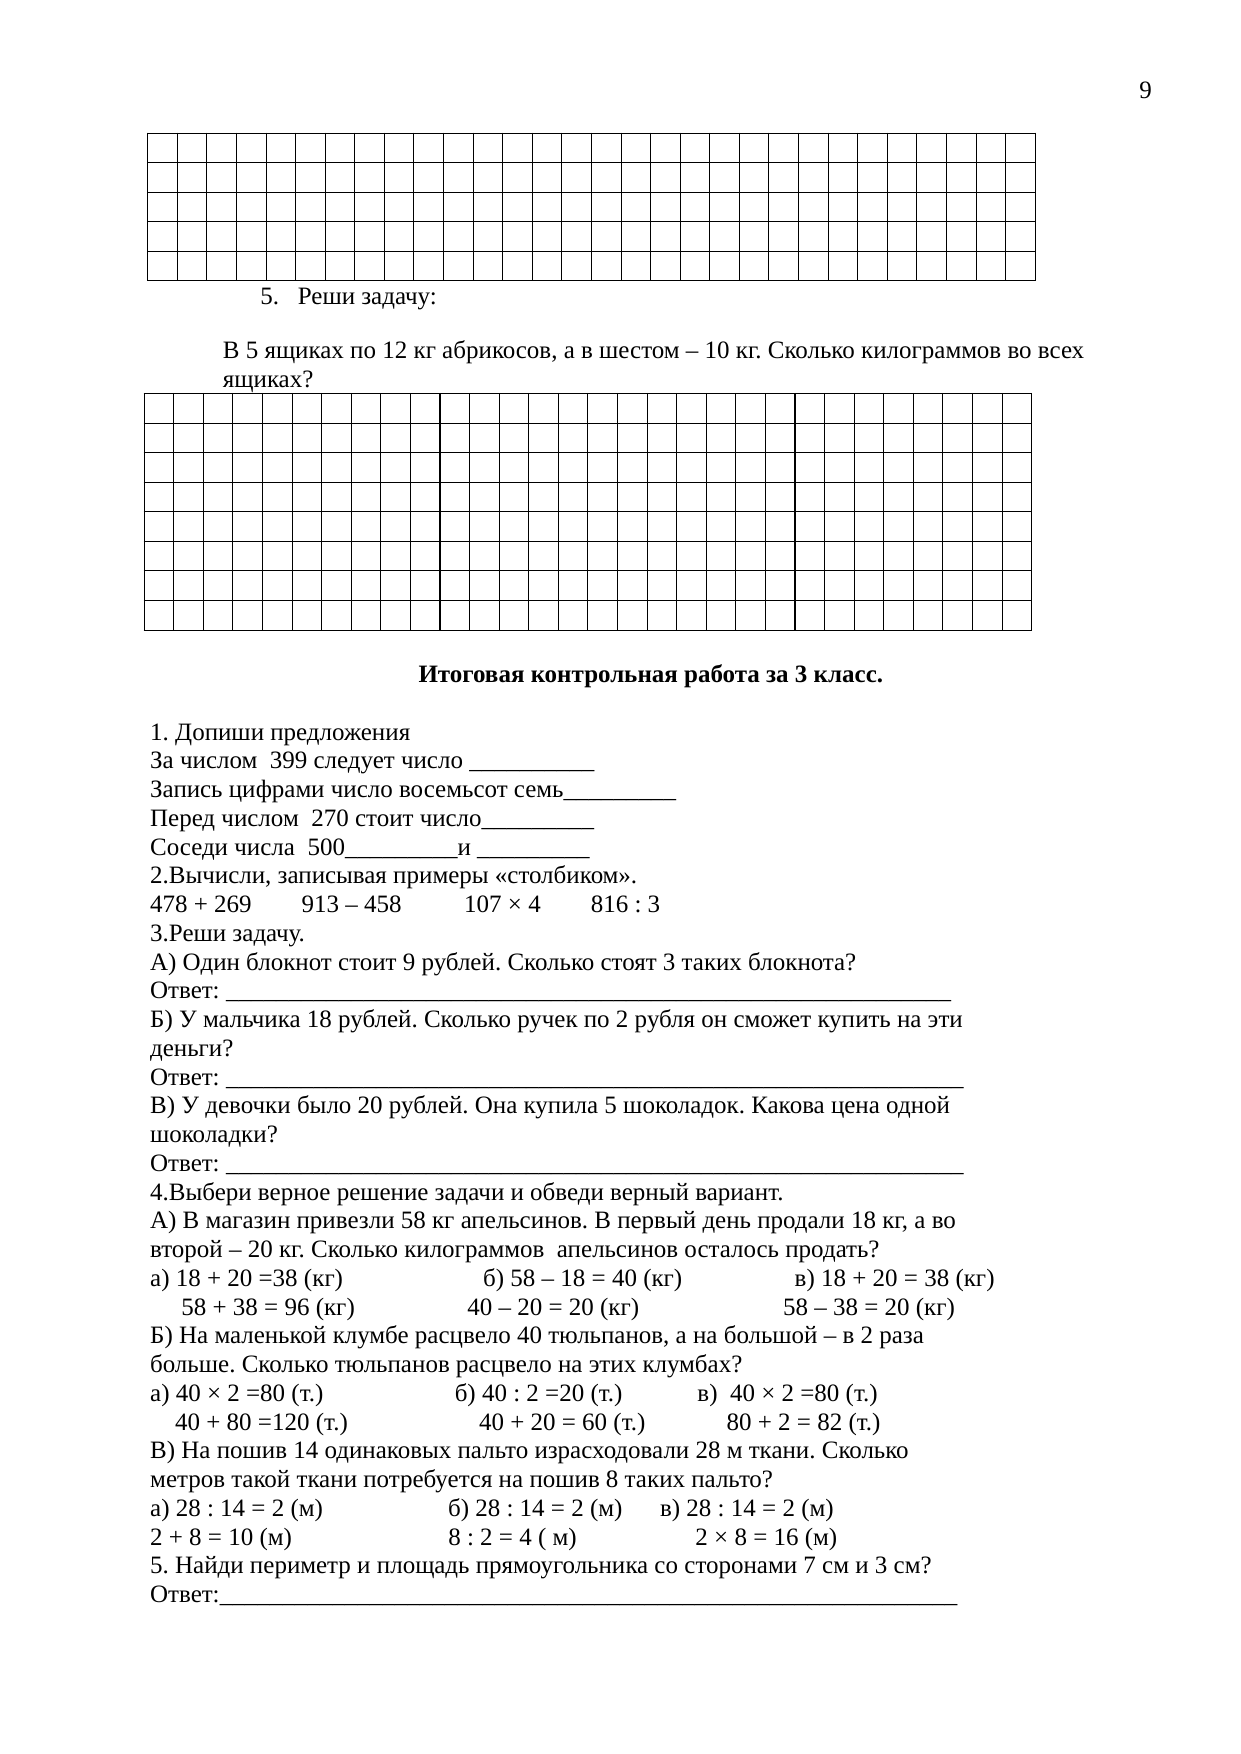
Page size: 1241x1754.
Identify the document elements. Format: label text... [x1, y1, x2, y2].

table_cell [293, 542, 321, 570]
table_cell [677, 571, 706, 600]
table_cell [1006, 134, 1035, 162]
table_cell [296, 163, 325, 192]
table_cell [293, 453, 321, 482]
table_cell [677, 601, 706, 629]
table_cell [736, 571, 765, 600]
table_cell [796, 601, 824, 629]
table_cell [174, 424, 203, 452]
table_cell [648, 424, 676, 452]
table_cell [943, 483, 972, 511]
table_header [352, 394, 380, 422]
table_cell [707, 571, 735, 600]
table_cell [622, 252, 650, 280]
table_cell [799, 222, 828, 251]
text а) 40 × 2 =80 (т.) б) 40 : 2 =20 (т.) в) 40 × 2 =80 (т.) [150, 1378, 1151, 1407]
text а) 28 : 14 = 2 (м) б) 28 : 14 = 2 (м) в) 28 : 14 = 2 (м) [150, 1493, 1151, 1522]
table_header [618, 394, 647, 422]
table_cell [503, 252, 532, 280]
table_cell [267, 134, 295, 162]
table_cell [474, 193, 502, 221]
table_cell [1006, 222, 1035, 251]
table_cell [588, 542, 617, 570]
table_cell [588, 424, 617, 452]
table_cell [381, 453, 410, 482]
table_cell [884, 453, 913, 482]
table_cell [917, 252, 946, 280]
table_cell [592, 222, 621, 251]
table_cell [411, 601, 439, 629]
text 58 + 38 = 96 (кг) 40 – 20 = 20 (кг) 58 – 38 = 20 (кг) [150, 1292, 1151, 1321]
table_cell [326, 222, 354, 251]
table_cell [474, 222, 502, 251]
table_cell [441, 571, 469, 600]
table_cell [825, 542, 854, 570]
text Соседи числа 500_________и _________ [150, 832, 1151, 861]
table_cell [559, 483, 587, 511]
table_cell [592, 134, 621, 162]
table_cell [444, 252, 473, 280]
table_cell [947, 163, 976, 192]
table_cell [204, 483, 232, 511]
table_cell [618, 601, 647, 629]
table_cell [769, 134, 798, 162]
table_cell [559, 512, 587, 541]
table_header [736, 394, 765, 422]
table_cell [1006, 252, 1035, 280]
table_cell [352, 542, 380, 570]
table_cell [648, 601, 676, 629]
text В 5 ящиках по 12 кг абрикосов, а в шестом – 10 кг. Сколько килограммов во всех ящиках? [223, 335, 1151, 393]
table_cell [1003, 483, 1031, 511]
table_cell [529, 483, 558, 511]
table_cell [148, 222, 177, 251]
table_cell [829, 193, 857, 221]
table_cell [651, 222, 680, 251]
table_cell [677, 453, 706, 482]
table_cell [681, 222, 709, 251]
table_cell [352, 483, 380, 511]
table_cell [707, 483, 735, 511]
table_cell [444, 134, 473, 162]
table_cell [267, 222, 295, 251]
table_cell [414, 193, 443, 221]
table_cell [322, 512, 351, 541]
table_cell [293, 512, 321, 541]
table_cell [651, 134, 680, 162]
table_cell [947, 222, 976, 251]
table_cell [470, 601, 499, 629]
table_cell [385, 193, 413, 221]
table_cell [207, 134, 236, 162]
table_cell [296, 252, 325, 280]
table_cell [237, 193, 266, 221]
table_cell [825, 424, 854, 452]
table_cell [977, 134, 1005, 162]
table_cell [1003, 512, 1031, 541]
table_cell [648, 571, 676, 600]
table_cell [855, 542, 883, 570]
table_cell [355, 134, 384, 162]
text 4.Выбери верное решение задачи и обведи верный вариант. [150, 1177, 1151, 1206]
table_cell [1003, 601, 1031, 629]
table_cell [973, 571, 1002, 600]
table_cell [914, 512, 942, 541]
table_cell [1003, 453, 1031, 482]
table_cell [618, 542, 647, 570]
text Б) У мальчика 18 рублей. Сколько ручек по 2 рубля он сможет купить на эти [150, 1004, 1151, 1033]
table_cell [769, 222, 798, 251]
table_cell [355, 163, 384, 192]
text 3.Реши задачу. [150, 918, 1151, 947]
table_cell [618, 483, 647, 511]
table_cell [973, 512, 1002, 541]
table_cell [500, 483, 528, 511]
table_cell [829, 134, 857, 162]
table_cell [855, 453, 883, 482]
table_cell [444, 193, 473, 221]
table_cell [145, 542, 173, 570]
table_cell [263, 571, 292, 600]
table_cell [799, 163, 828, 192]
table_cell [681, 252, 709, 280]
table_header [441, 394, 469, 422]
table_cell [414, 252, 443, 280]
table_cell [648, 542, 676, 570]
table_cell [529, 512, 558, 541]
table_cell [917, 134, 946, 162]
text 2 + 8 = 10 (м) 8 : 2 = 4 ( м) 2 × 8 = 16 (м) [150, 1522, 1151, 1551]
table_cell [769, 252, 798, 280]
table_cell [1003, 424, 1031, 452]
table_cell [503, 163, 532, 192]
table_cell [855, 424, 883, 452]
table_cell [444, 163, 473, 192]
table_cell [296, 222, 325, 251]
table_cell [622, 163, 650, 192]
table_cell [681, 163, 709, 192]
table_cell [917, 163, 946, 192]
table_cell [736, 512, 765, 541]
table_cell [825, 453, 854, 482]
table_cell [973, 483, 1002, 511]
text За числом 399 следует число __________ [150, 746, 1151, 774]
table_cell [914, 453, 942, 482]
table_cell [148, 163, 177, 192]
table_cell [588, 483, 617, 511]
table_cell [263, 483, 292, 511]
table_cell [888, 252, 916, 280]
table_cell [411, 483, 439, 511]
table_cell [622, 193, 650, 221]
table_cell [503, 222, 532, 251]
table_cell [677, 542, 706, 570]
table_cell [884, 424, 913, 452]
table_cell [178, 193, 206, 221]
table_cell [858, 134, 887, 162]
table_cell [263, 542, 292, 570]
table_cell [799, 252, 828, 280]
table_cell [1006, 193, 1035, 221]
table_cell [618, 424, 647, 452]
table_header [145, 394, 173, 422]
table_cell [296, 134, 325, 162]
table_cell [470, 483, 499, 511]
table_cell [766, 512, 794, 541]
table_cell [648, 512, 676, 541]
table_cell [766, 601, 794, 629]
table_cell [470, 542, 499, 570]
table_cell [651, 252, 680, 280]
table_cell [677, 424, 706, 452]
table_cell [322, 571, 351, 600]
table_cell [740, 222, 768, 251]
table_cell [293, 424, 321, 452]
text а) 18 + 20 =38 (кг) б) 58 – 18 = 40 (кг) в) 18 + 20 = 38 (кг) [150, 1263, 1151, 1292]
table_header [233, 394, 262, 422]
table_cell [829, 222, 857, 251]
table_cell [943, 512, 972, 541]
table_cell [411, 542, 439, 570]
text Запись цифрами число восемьсот семь_________ [150, 774, 1151, 803]
table_cell [943, 453, 972, 482]
table_cell [352, 424, 380, 452]
table_header [825, 394, 854, 422]
text 2.Вычисли, записывая примеры «столбиком». [150, 861, 1151, 889]
table_cell [322, 424, 351, 452]
table_cell [237, 163, 266, 192]
table_cell [651, 193, 680, 221]
table_cell [559, 542, 587, 570]
table_cell [174, 571, 203, 600]
table_cell [884, 483, 913, 511]
table_cell [145, 453, 173, 482]
table_cell [174, 512, 203, 541]
table_cell [529, 601, 558, 629]
table_cell [237, 252, 266, 280]
table_cell [796, 483, 824, 511]
table_header [500, 394, 528, 422]
table_cell [326, 163, 354, 192]
table_cell [914, 424, 942, 452]
table_header [529, 394, 558, 422]
table_header [204, 394, 232, 422]
table_header [263, 394, 292, 422]
table_cell [441, 453, 469, 482]
table_cell [648, 453, 676, 482]
table_cell [681, 193, 709, 221]
table_cell [825, 512, 854, 541]
table_cell [263, 453, 292, 482]
list Реши задачу: [260, 281, 1151, 310]
table_cell [237, 222, 266, 251]
text второй – 20 кг. Сколько килограммов апельсинов осталось продать? [150, 1234, 1151, 1263]
table_cell [174, 601, 203, 629]
table_cell [1003, 542, 1031, 570]
table_cell [148, 252, 177, 280]
table_header [648, 394, 676, 422]
table_cell [174, 483, 203, 511]
table_cell [355, 193, 384, 221]
table_cell [796, 453, 824, 482]
table_cell [352, 571, 380, 600]
table_cell [352, 601, 380, 629]
table_cell [326, 193, 354, 221]
table_cell [533, 222, 561, 251]
table_cell [796, 424, 824, 452]
table_cell [322, 601, 351, 629]
table_cell [943, 601, 972, 629]
table_header [293, 394, 321, 422]
table_cell [385, 222, 413, 251]
table_cell [766, 571, 794, 600]
text больше. Сколько тюльпанов расцвело на этих клумбах? [150, 1349, 1151, 1378]
table_cell [529, 424, 558, 452]
text Ответ: ___________________________________________________________ [150, 1062, 1151, 1091]
table_cell [947, 252, 976, 280]
table_cell [562, 193, 591, 221]
table_cell [352, 512, 380, 541]
table_cell [858, 193, 887, 221]
table_cell [769, 193, 798, 221]
table_cell [858, 163, 887, 192]
table_cell [381, 483, 410, 511]
table_cell [352, 453, 380, 482]
table_header [766, 394, 794, 422]
table_cell [858, 252, 887, 280]
table_cell [740, 193, 768, 221]
text 5. Найди периметр и площадь прямоугольника со сторонами 7 см и 3 см? [150, 1551, 1151, 1579]
table_cell [411, 453, 439, 482]
table_cell [500, 571, 528, 600]
table_cell [500, 601, 528, 629]
table_cell [766, 453, 794, 482]
table_cell [588, 601, 617, 629]
text Ответ: ___________________________________________________________ [150, 1148, 1151, 1177]
table_cell [148, 193, 177, 221]
table_cell [263, 424, 292, 452]
table_cell [736, 453, 765, 482]
table_cell [470, 453, 499, 482]
table_cell [145, 424, 173, 452]
table_cell [710, 163, 739, 192]
table_cell [592, 163, 621, 192]
table_cell [707, 424, 735, 452]
table_cell [148, 134, 177, 162]
table_cell [947, 193, 976, 221]
table_cell [207, 222, 236, 251]
table_cell [174, 542, 203, 570]
table_cell [296, 193, 325, 221]
table_cell [914, 601, 942, 629]
table_cell [884, 571, 913, 600]
table_cell [796, 571, 824, 600]
table_cell [145, 601, 173, 629]
table_cell [411, 571, 439, 600]
table_cell [977, 163, 1005, 192]
table_cell [441, 542, 469, 570]
table_cell [651, 163, 680, 192]
table_cell [559, 453, 587, 482]
table_cell [914, 483, 942, 511]
table_header [588, 394, 617, 422]
table_cell [888, 222, 916, 251]
table_cell [740, 163, 768, 192]
table_cell [500, 512, 528, 541]
table_cell [943, 424, 972, 452]
table_cell [263, 601, 292, 629]
table_cell [385, 252, 413, 280]
table_header [559, 394, 587, 422]
text Ответ: __________________________________________________________ [150, 976, 1151, 1004]
table_cell [622, 222, 650, 251]
table_header [855, 394, 883, 422]
table_header [943, 394, 972, 422]
table_cell [178, 134, 206, 162]
table_cell [1003, 571, 1031, 600]
table_cell [441, 512, 469, 541]
text В) У девочки было 20 рублей. Она купила 5 шоколадок. Какова цена одной [150, 1091, 1151, 1119]
table_cell [178, 252, 206, 280]
table_cell [825, 483, 854, 511]
text Перед числом 270 стоит число_________ [150, 803, 1151, 832]
text В) На пошив 14 одинаковых пальто израсходовали 28 м ткани. Сколько [150, 1436, 1151, 1464]
table_header [677, 394, 706, 422]
table_header [381, 394, 410, 422]
table_cell [825, 601, 854, 629]
table_cell [559, 571, 587, 600]
table_cell [381, 571, 410, 600]
table_cell [917, 193, 946, 221]
table_cell [533, 163, 561, 192]
table_cell [796, 542, 824, 570]
table_cell [204, 542, 232, 570]
table_header [1003, 394, 1031, 422]
table_cell [858, 222, 887, 251]
table_cell [977, 222, 1005, 251]
table_cell [973, 424, 1002, 452]
text Б) На маленькой клумбе расцвело 40 тюльпанов, а на большой – в 2 раза [150, 1321, 1151, 1349]
table_cell [888, 193, 916, 221]
table_cell [293, 571, 321, 600]
table_cell [326, 252, 354, 280]
table_cell [769, 163, 798, 192]
table_cell [322, 483, 351, 511]
text Ответ:___________________________________________________________ [150, 1579, 1151, 1608]
table_cell [825, 571, 854, 600]
table_cell [381, 542, 410, 570]
table_cell [917, 222, 946, 251]
table_header [174, 394, 203, 422]
table_cell [740, 252, 768, 280]
table_cell [648, 483, 676, 511]
table_cell [145, 571, 173, 600]
table_cell [207, 193, 236, 221]
table_cell [710, 134, 739, 162]
table_header [322, 394, 351, 422]
table_cell [855, 601, 883, 629]
table_cell [503, 134, 532, 162]
table_cell [233, 601, 262, 629]
table_cell [740, 134, 768, 162]
table_cell [470, 512, 499, 541]
table_cell [888, 134, 916, 162]
table_cell [973, 453, 1002, 482]
table_cell [973, 542, 1002, 570]
table_cell [233, 542, 262, 570]
table_cell [562, 252, 591, 280]
table_cell [500, 424, 528, 452]
table_cell [529, 542, 558, 570]
table_cell [441, 601, 469, 629]
table_cell [973, 601, 1002, 629]
table_cell [618, 453, 647, 482]
table_cell [444, 222, 473, 251]
table_header [411, 394, 439, 422]
table_cell [884, 601, 913, 629]
table_cell [710, 193, 739, 221]
table_cell [414, 134, 443, 162]
table_cell [474, 163, 502, 192]
table_cell [977, 193, 1005, 221]
table_cell [943, 571, 972, 600]
table_cell [178, 163, 206, 192]
table_cell [474, 134, 502, 162]
table_cell [592, 252, 621, 280]
table_cell [588, 512, 617, 541]
text 478 + 269 913 – 458 107 × 4 816 : 3 [150, 889, 1151, 918]
table_cell [947, 134, 976, 162]
table_cell [441, 424, 469, 452]
table_cell [736, 601, 765, 629]
table_cell [562, 163, 591, 192]
text шоколадки? [150, 1119, 1151, 1148]
table_cell [414, 163, 443, 192]
table_cell [977, 252, 1005, 280]
table_cell [470, 424, 499, 452]
table_cell [588, 453, 617, 482]
table_cell [562, 222, 591, 251]
text 40 + 80 =120 (т.) 40 + 20 = 60 (т.) 80 + 2 = 82 (т.) [150, 1407, 1151, 1436]
text 1. Допиши предложения [150, 717, 1151, 746]
table_cell [411, 424, 439, 452]
table_header [973, 394, 1002, 422]
table_cell [474, 252, 502, 280]
table_cell [237, 134, 266, 162]
table_cell [441, 483, 469, 511]
text А) В магазин привезли 58 кг апельсинов. В первый день продали 18 кг, а во [150, 1206, 1151, 1234]
table_cell [263, 512, 292, 541]
table_cell [855, 571, 883, 600]
table_cell [559, 601, 587, 629]
table_cell [470, 571, 499, 600]
table_cell [385, 134, 413, 162]
table_cell [710, 252, 739, 280]
table_cell [204, 512, 232, 541]
table_cell [799, 193, 828, 221]
table_cell [736, 424, 765, 452]
table_cell [293, 601, 321, 629]
table_cell [178, 222, 206, 251]
table_header [707, 394, 735, 422]
table_cell [766, 424, 794, 452]
table_cell [381, 601, 410, 629]
table_cell [914, 542, 942, 570]
table_cell [588, 571, 617, 600]
table_cell [533, 252, 561, 280]
table_cell [145, 483, 173, 511]
table_cell [533, 193, 561, 221]
table_cell [707, 453, 735, 482]
table_cell [677, 483, 706, 511]
table_cell [207, 163, 236, 192]
table_cell [707, 601, 735, 629]
table_cell [381, 424, 410, 452]
table_cell [500, 542, 528, 570]
table_cell [592, 193, 621, 221]
table_cell [736, 542, 765, 570]
table_cell [855, 512, 883, 541]
text Итоговая контрольная работа за 3 класс. [150, 659, 1151, 688]
table_cell [1006, 163, 1035, 192]
table_cell [884, 512, 913, 541]
table_cell [503, 193, 532, 221]
table_cell [233, 424, 262, 452]
table_cell [943, 542, 972, 570]
table_header [470, 394, 499, 422]
table_cell [677, 512, 706, 541]
table_cell [233, 483, 262, 511]
table_cell [267, 252, 295, 280]
table_cell [796, 512, 824, 541]
table_cell [322, 542, 351, 570]
table_header [884, 394, 913, 422]
table_cell [707, 512, 735, 541]
table_cell [710, 222, 739, 251]
table_cell [204, 424, 232, 452]
table_cell [293, 483, 321, 511]
table_cell [829, 163, 857, 192]
table_cell [355, 252, 384, 280]
table_cell [618, 571, 647, 600]
table_cell [414, 222, 443, 251]
table_cell [799, 134, 828, 162]
table_cell [174, 453, 203, 482]
table_cell [411, 512, 439, 541]
table_cell [204, 601, 232, 629]
table_cell [145, 512, 173, 541]
table_cell [884, 542, 913, 570]
table_cell [326, 134, 354, 162]
table_cell [707, 542, 735, 570]
table_cell [385, 163, 413, 192]
table_cell [855, 483, 883, 511]
table_header [796, 394, 824, 422]
table_cell [207, 252, 236, 280]
table_cell [618, 512, 647, 541]
table_cell [888, 163, 916, 192]
table_cell [529, 571, 558, 600]
table_cell [681, 134, 709, 162]
table_cell [204, 453, 232, 482]
table_cell [622, 134, 650, 162]
table_cell [233, 512, 262, 541]
table_header [914, 394, 942, 422]
table_cell [381, 512, 410, 541]
text метров такой ткани потребуется на пошив 8 таких пальто? [150, 1464, 1151, 1493]
table_cell [500, 453, 528, 482]
table_cell [233, 571, 262, 600]
table_cell [204, 571, 232, 600]
table_cell [267, 193, 295, 221]
table_cell [533, 134, 561, 162]
text А) Один блокнот стоит 9 рублей. Сколько стоят 3 таких блокнота? [150, 947, 1151, 976]
table_cell [562, 134, 591, 162]
text деньги? [150, 1033, 1151, 1062]
table_cell [829, 252, 857, 280]
table_cell [267, 163, 295, 192]
table_cell [766, 483, 794, 511]
table_cell [529, 453, 558, 482]
table_cell [355, 222, 384, 251]
table_cell [766, 542, 794, 570]
table_cell [736, 483, 765, 511]
table_cell [559, 424, 587, 452]
table_cell [233, 453, 262, 482]
table_cell [322, 453, 351, 482]
table_cell [914, 571, 942, 600]
